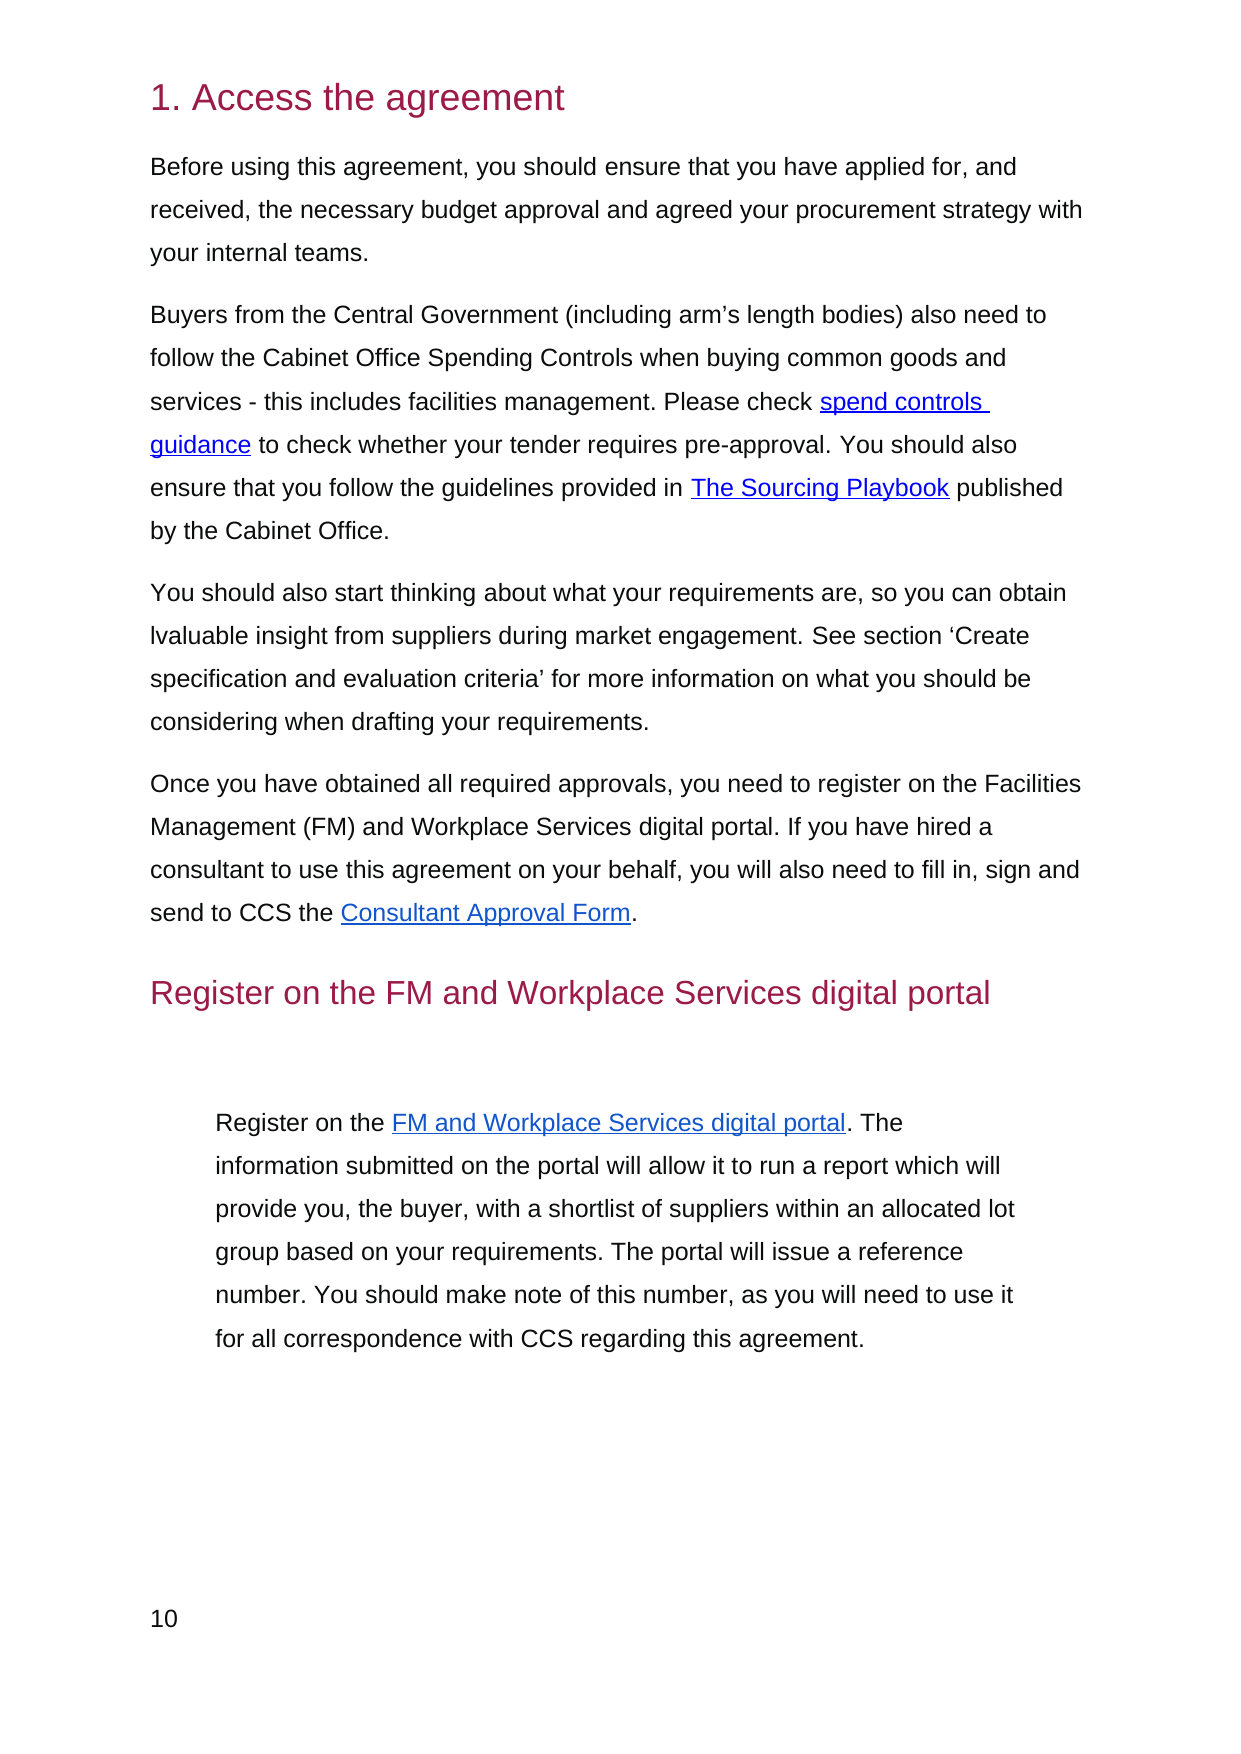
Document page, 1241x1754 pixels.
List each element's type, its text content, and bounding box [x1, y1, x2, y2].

text Buyers from the Central Government (including arm’s length bodies) also need to follow the Cabinet Office Spending Controls when buying common goods and services - this includes facilities management. Please check spend controls guidance to check whether your tender requires pre-approval. You should also ensure that you follow the guidelines provided in The Sourcing Playbook published by the Cabinet Office. [150, 300, 1090, 545]
text Register on the FM and Workplace Services digital portal. The information submitted on the portal will allow it to run a report which will provide you, the buyer, with a shortlist of suppliers within an allocated lot group based on your requirements. The portal will issue a reference number. You should make note of this number, as you will need to use it for all correspondence with CCS regarding this agreement. [151, 1044, 1089, 1417]
text Once you have obtained all required approvals, you need to register on the Facilities Management (FM) and Workplace Services digital portal. If you have hired a consultant to use this agreement on your behalf, you will also need to fill in, sign and send to CCS the Consultant Approval Form. [150, 769, 1090, 927]
text You should also start thinking about what your requirements are, so you can obtain lvaluable insight from suppliers during market engagement. See section ‘Create specification and evaluation criteria’ for more information on what you should be considering when drafting your requirements. [150, 578, 1090, 736]
subtitle Register on the FM and Workplace Services digital portal [150, 973, 1090, 1011]
subtitle 1. Access the agreement [150, 75, 1090, 118]
text Before using this agreement, you should ensure that you have applied for, and received, the necessary budget approval and agreed your procurement strategy with your internal teams. [150, 152, 1090, 267]
